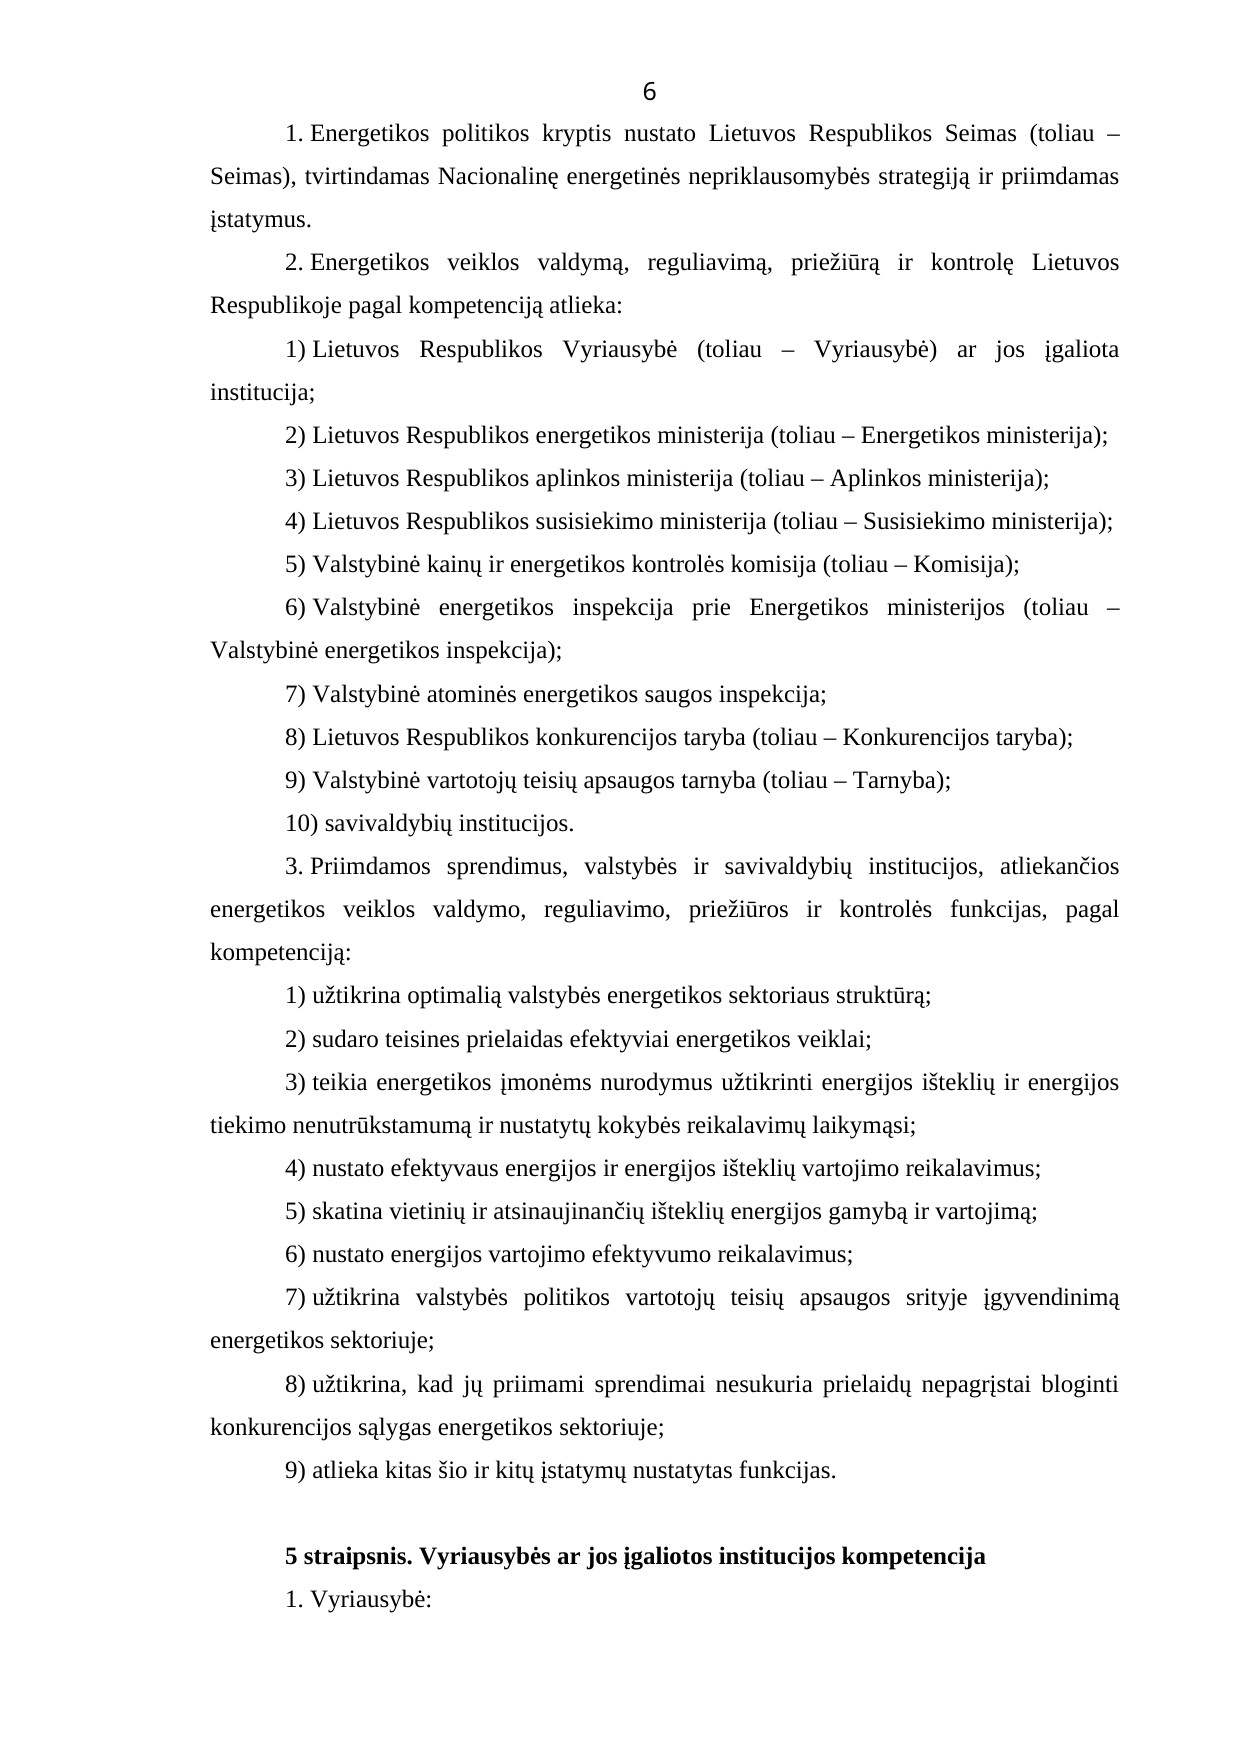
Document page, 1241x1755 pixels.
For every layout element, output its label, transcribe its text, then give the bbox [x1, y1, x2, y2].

text 8) Lietuvos Respublikos konkurencijos taryba (toliau – Konkurencijos taryba); [210, 722, 1120, 751]
text 10) savivaldybių institucijos. [210, 808, 1120, 837]
text 4) nustato efektyvaus energijos ir energijos išteklių vartojimo reikalavimus; [210, 1153, 1120, 1182]
text 7) užtikrina valstybės politikos vartotojų teisių apsaugos srityje įgyvendinimą energetikos sektoriuje; [210, 1282, 1120, 1354]
text 1) užtikrina optimalią valstybės energetikos sektoriaus struktūrą; [210, 981, 1120, 1009]
text 5 straipsnis. Vyriausybės ar jos įgaliotos institucijos kompetencija [210, 1541, 1120, 1570]
text 5) Valstybinė kainų ir energetikos kontrolės komisija (toliau – Komisija); [210, 549, 1120, 578]
text 8) užtikrina, kad jų priimami sprendimai nesukuria prielaidų nepagrįstai bloginti konkurencijos sąlygas energetikos sektoriuje; [210, 1369, 1120, 1441]
text 1. Energetikos politikos kryptis nustato Lietuvos Respublikos Seimas (toliau – Seimas), tvirtindamas Nacionalinę energetinės nepriklausomybės strategiją ir priimdamas įstatymus. [210, 118, 1120, 233]
text 3. Priimdamos sprendimus, valstybės ir savivaldybių institucijos, atliekančios energetikos veiklos valdymo, reguliavimo, priežiūros ir kontrolės funkcijas, pagal kompetenciją: [210, 851, 1120, 966]
text 6) Valstybinė energetikos inspekcija prie Energetikos ministerijos (toliau – Valstybinė energetikos inspekcija); [210, 592, 1120, 664]
text 2) sudaro teisines prielaidas efektyviai energetikos veiklai; [210, 1024, 1120, 1052]
text 1. Vyriausybė: [210, 1584, 1120, 1613]
text 9) Valstybinė vartotojų teisių apsaugos tarnyba (toliau – Tarnyba); [210, 765, 1120, 794]
text 1) Lietuvos Respublikos Vyriausybė (toliau – Vyriausybė) ar jos įgaliota institucija; [210, 334, 1120, 406]
text 6) nustato energijos vartojimo efektyvumo reikalavimus; [210, 1239, 1120, 1268]
text 2) Lietuvos Respublikos energetikos ministerija (toliau – Energetikos ministerija); [210, 420, 1120, 449]
text 9) atlieka kitas šio ir kitų įstatymų nustatytas funkcijas. [210, 1455, 1120, 1484]
text 5) skatina vietinių ir atsinaujinančių išteklių energijos gamybą ir vartojimą; [210, 1196, 1120, 1225]
text 2. Energetikos veiklos valdymą, reguliavimą, priežiūrą ir kontrolę Lietuvos Respublikoje pagal kompetenciją atlieka: [210, 247, 1120, 319]
text 4) Lietuvos Respublikos susisiekimo ministerija (toliau – Susisiekimo ministerija); [210, 506, 1120, 535]
text 3) Lietuvos Respublikos aplinkos ministerija (toliau – Aplinkos ministerija); [210, 463, 1120, 492]
text 7) Valstybinė atominės energetikos saugos inspekcija; [210, 679, 1120, 707]
text 3) teikia energetikos įmonėms nurodymus užtikrinti energijos išteklių ir energijos tiekimo nenutrūkstamumą ir nustatytų kokybės reikalavimų laikymąsi; [210, 1067, 1120, 1139]
